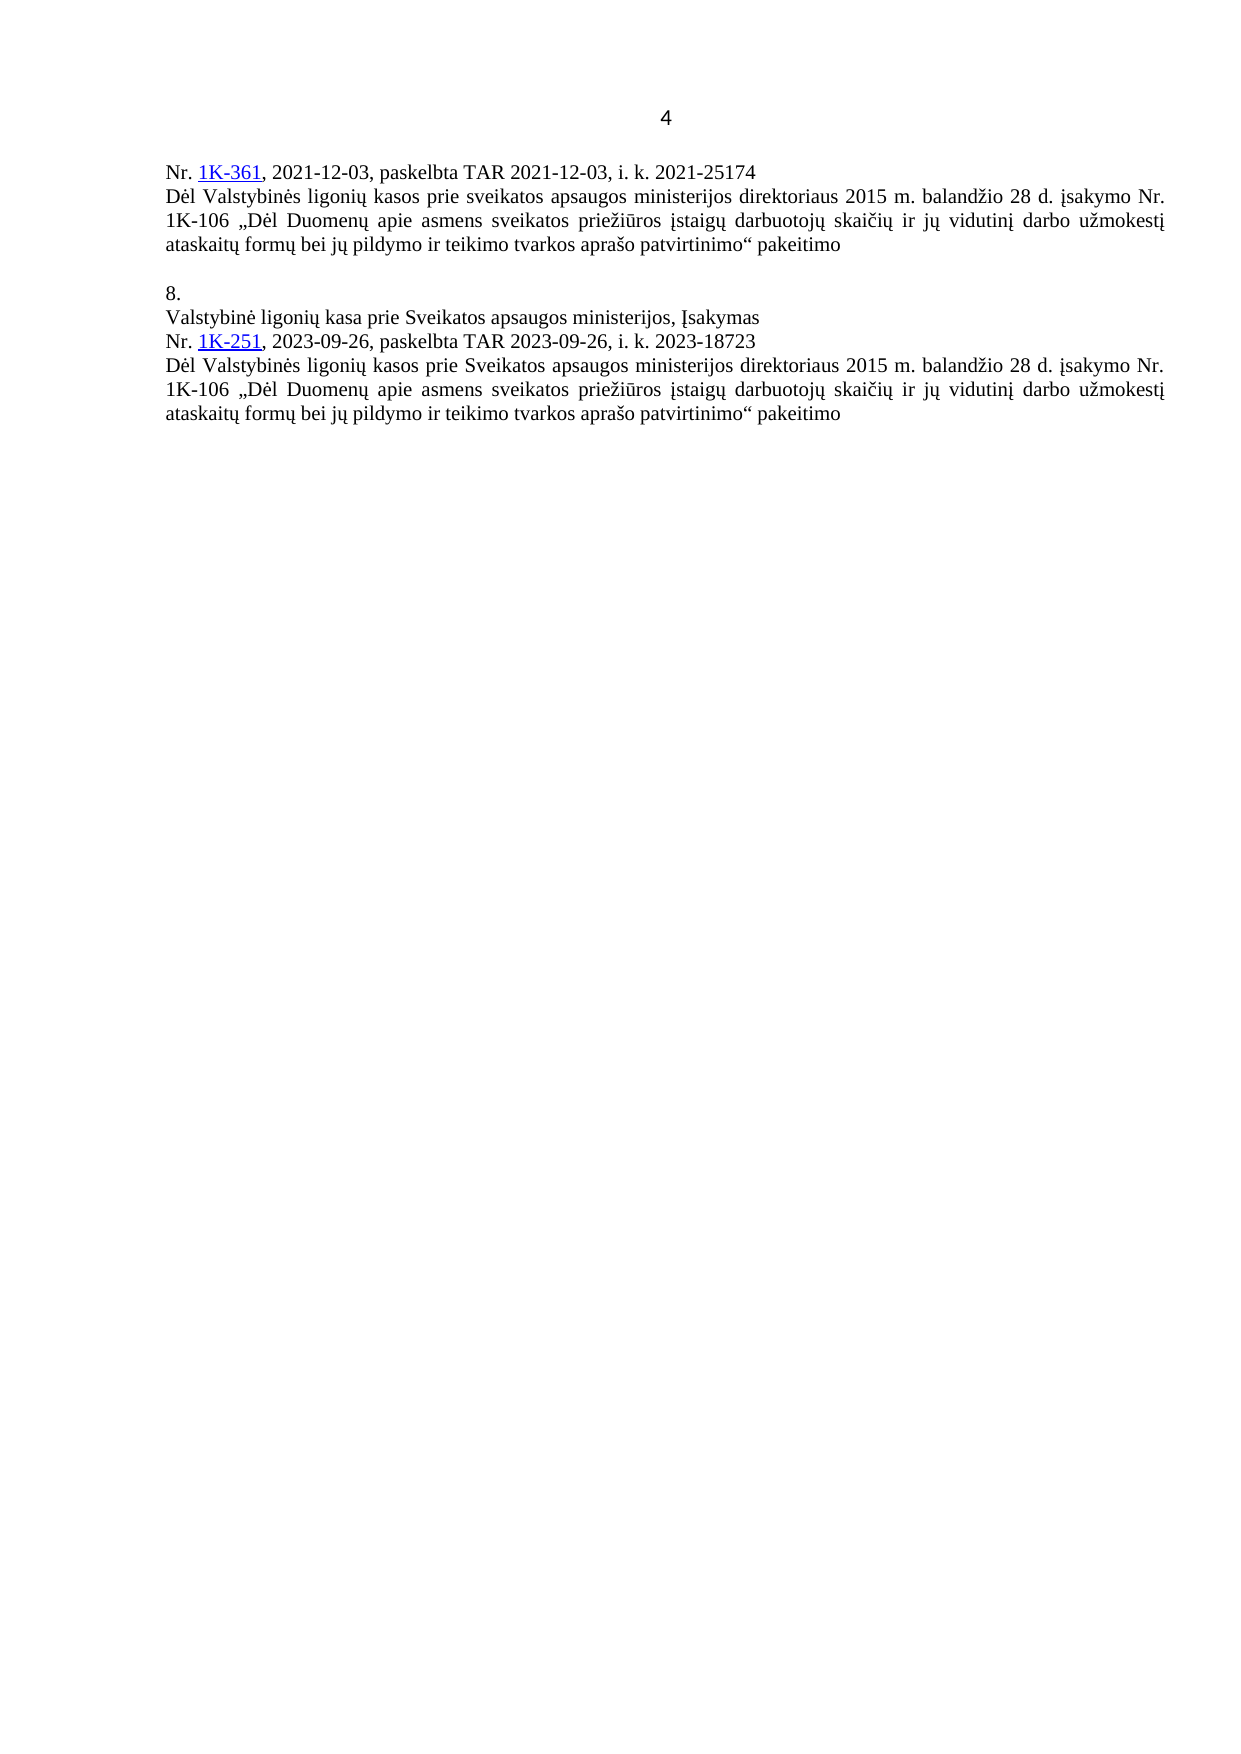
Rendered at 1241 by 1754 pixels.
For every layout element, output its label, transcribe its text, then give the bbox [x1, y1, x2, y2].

text Dėl Valstybinės ligonių kasos prie sveikatos apsaugos ministerijos direktoriaus 2015 m. balandžio 28 d. įsakymo Nr. 1K-106 „Dėl Duomenų apie asmens sveikatos priežiūros įstaigų darbuotojų skaičių ir jų vidutinį darbo užmokestį ataskaitų formų bei jų pildymo ir teikimo tvarkos aprašo patvirtinimo“ pakeitimo [165, 184, 1167, 256]
text Nr. 1K-361, 2021-12-03, paskelbta TAR 2021-12-03, i. k. 2021-25174 [165, 160, 1167, 184]
text Dėl Valstybinės ligonių kasos prie Sveikatos apsaugos ministerijos direktoriaus 2015 m. balandžio 28 d. įsakymo Nr. 1K-106 „Dėl Duomenų apie asmens sveikatos priežiūros įstaigų darbuotojų skaičių ir jų vidutinį darbo užmokestį ataskaitų formų bei jų pildymo ir teikimo tvarkos aprašo patvirtinimo“ pakeitimo [165, 353, 1167, 425]
text Nr. 1K-251, 2023-09-26, paskelbta TAR 2023-09-26, i. k. 2023-18723 [165, 329, 1167, 353]
text 8. [165, 281, 1167, 304]
text Valstybinė ligonių kasa prie Sveikatos apsaugos ministerijos, Įsakymas [165, 304, 1167, 329]
